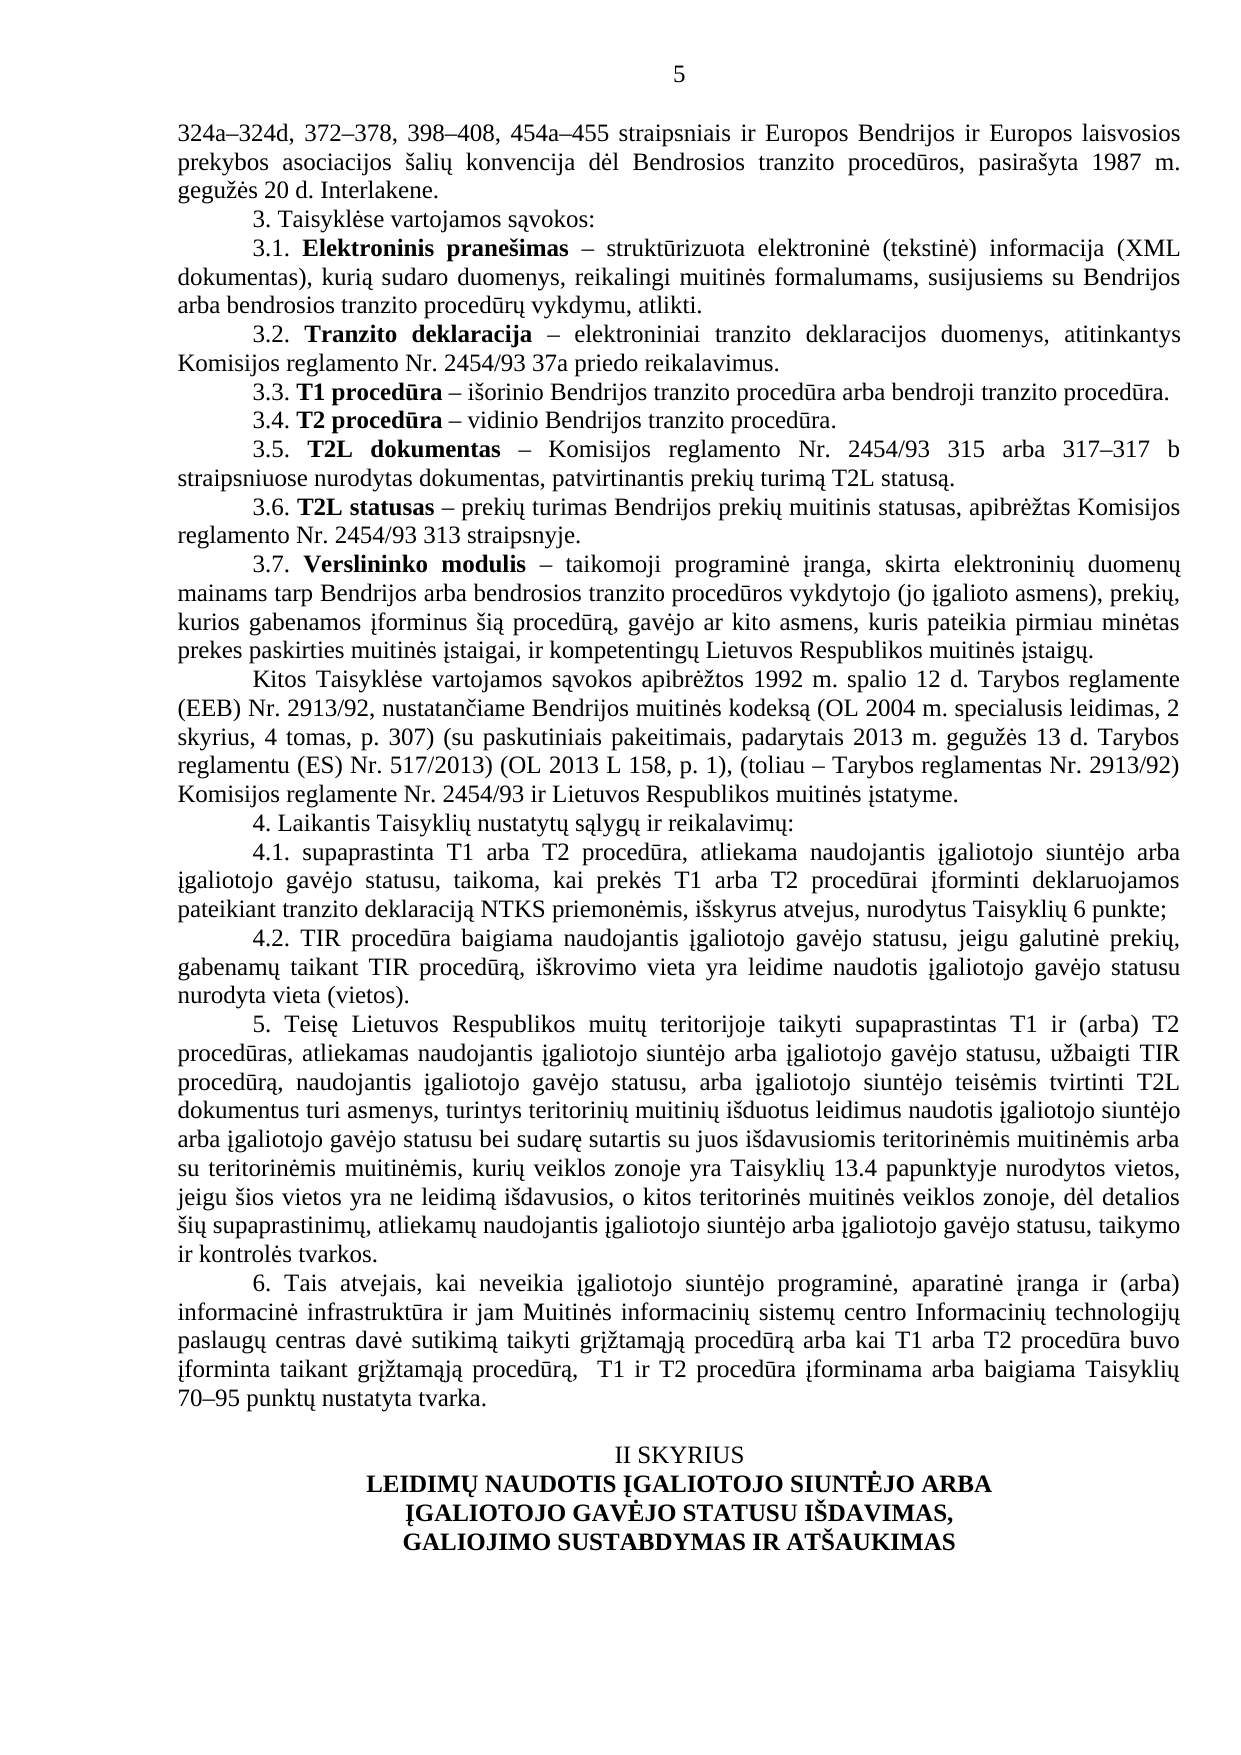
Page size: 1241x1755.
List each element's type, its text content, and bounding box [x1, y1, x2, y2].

text II SKYRIUS [177, 1441, 1181, 1469]
text 3. Taisyklėse vartojamos sąvokos: [177, 204, 1181, 233]
text 4. Laikantis Taisyklių nustatytų sąlygų ir reikalavimų: [177, 808, 1181, 837]
text 6. Tais atvejais, kai neveikia įgaliotojo siuntėjo programinė, aparatinė įranga ir (arba) informacinė infrastruktūra ir jam Muitinės informacinių sistemų centro Informacinių technologijų paslaugų centras davė sutikimą taikyti grįžtamąją procedūrą arba kai T1 arba T2 procedūra buvo įforminta taikant grįžtamąją procedūrą, T1 ir T2 procedūra įforminama arba baigiama Taisyklių 70–95 punktų nustatyta tvarka. [177, 1268, 1181, 1412]
text LEIDIMŲ NAUDOTIS ĮGALIOTOJO SIUNTĖJO ARBA [177, 1469, 1181, 1498]
text ĮGALIOTOJO GAVĖJO STATUSU IŠDAVIMAS, [177, 1498, 1181, 1527]
text 3.4. T2 procedūra – vidinio Bendrijos tranzito procedūra. [177, 406, 1181, 434]
text 4.1. supaprastinta T1 arba T2 procedūra, atliekama naudojantis įgaliotojo siuntėjo arba įgaliotojo gavėjo statusu, taikoma, kai prekės T1 arba T2 procedūrai įforminti deklaruojamos pateikiant tranzito deklaraciją NTKS priemonėmis, išskyrus atvejus, nurodytus Taisyklių 6 punkte; [177, 837, 1181, 923]
text 3.3. T1 procedūra – išorinio Bendrijos tranzito procedūra arba bendroji tranzito procedūra. [177, 377, 1181, 406]
text 5. Teisę Lietuvos Respublikos muitų teritorijoje taikyti supaprastintas T1 ir (arba) T2 procedūras, atliekamas naudojantis įgaliotojo siuntėjo arba įgaliotojo gavėjo statusu, užbaigti TIR procedūrą, naudojantis įgaliotojo gavėjo statusu, arba įgaliotojo siuntėjo teisėmis tvirtinti T2L dokumentus turi asmenys, turintys teritorinių muitinių išduotus leidimus naudotis įgaliotojo siuntėjo arba įgaliotojo gavėjo statusu bei sudarę sutartis su juos išdavusiomis teritorinėmis muitinėmis arba su teritorinėmis muitinėmis, kurių veiklos zonoje yra Taisyklių 13.4 papunktyje nurodytos vietos, jeigu šios vietos yra ne leidimą išdavusios, o kitos teritorinės muitinės veiklos zonoje, dėl detalios šių supaprastinimų, atliekamų naudojantis įgaliotojo siuntėjo arba įgaliotojo gavėjo statusu, taikymo ir kontrolės tvarkos. [177, 1009, 1181, 1268]
text 4.2. TIR procedūra baigiama naudojantis įgaliotojo gavėjo statusu, jeigu galutinė prekių, gabenamų taikant TIR procedūrą, iškrovimo vieta yra leidime naudotis įgaliotojo gavėjo statusu nurodyta vieta (vietos). [177, 923, 1181, 1009]
text Kitos Taisyklėse vartojamos sąvokos apibrėžtos 1992 m. spalio 12 d. Tarybos reglamente (EEB) Nr. 2913/92, nustatančiame Bendrijos muitinės kodeksą (OL 2004 m. specialusis leidimas, 2 skyrius, 4 tomas, p. 307) (su paskutiniais pakeitimais, padarytais 2013 m. gegužės 13 d. Tarybos reglamentu (ES) Nr. 517/2013) (OL 2013 L 158, p. 1), (toliau – Tarybos reglamentas Nr. 2913/92) Komisijos reglamente Nr. 2454/93 ir Lietuvos Respublikos muitinės įstatyme. [177, 664, 1181, 808]
text 3.2. Tranzito deklaracija – elektroniniai tranzito deklaracijos duomenys, atitinkantys Komisijos reglamento Nr. 2454/93 37a priedo reikalavimus. [177, 319, 1181, 377]
text GALIOJIMO SUSTABDYMAS IR ATŠAUKIMAS [177, 1527, 1181, 1556]
text 3.5. T2L dokumentas – Komisijos reglamento Nr. 2454/93 315 arba 317–317 b straipsniuose nurodytas dokumentas, patvirtinantis prekių turimą T2L statusą. [177, 434, 1181, 492]
text 3.1. Elektroninis pranešimas – struktūrizuota elektroninė (tekstinė) informacija (XML dokumentas), kurią sudaro duomenys, reikalingi muitinės formalumams, susijusiems su Bendrijos arba bendrosios tranzito procedūrų vykdymu, atlikti. [177, 233, 1181, 319]
text 3.6. T2L statusas – prekių turimas Bendrijos prekių muitinis statusas, apibrėžtas Komisijos reglamento Nr. 2454/93 313 straipsnyje. [177, 492, 1181, 549]
text 324a–324d, 372–378, 398–408, 454a–455 straipsniais ir Europos Bendrijos ir Europos laisvosios prekybos asociacijos šalių konvencija dėl Bendrosios tranzito procedūros, pasirašyta 1987 m. gegužės 20 d. Interlakene. [177, 118, 1181, 204]
text 3.7. Verslininko modulis – taikomoji programinė įranga, skirta elektroninių duomenų mainams tarp Bendrijos arba bendrosios tranzito procedūros vykdytojo (jo įgalioto asmens), prekių, kurios gabenamos įforminus šią procedūrą, gavėjo ar kito asmens, kuris pateikia pirmiau minėtas prekes paskirties muitinės įstaigai, ir kompetentingų Lietuvos Respublikos muitinės įstaigų. [177, 549, 1181, 664]
